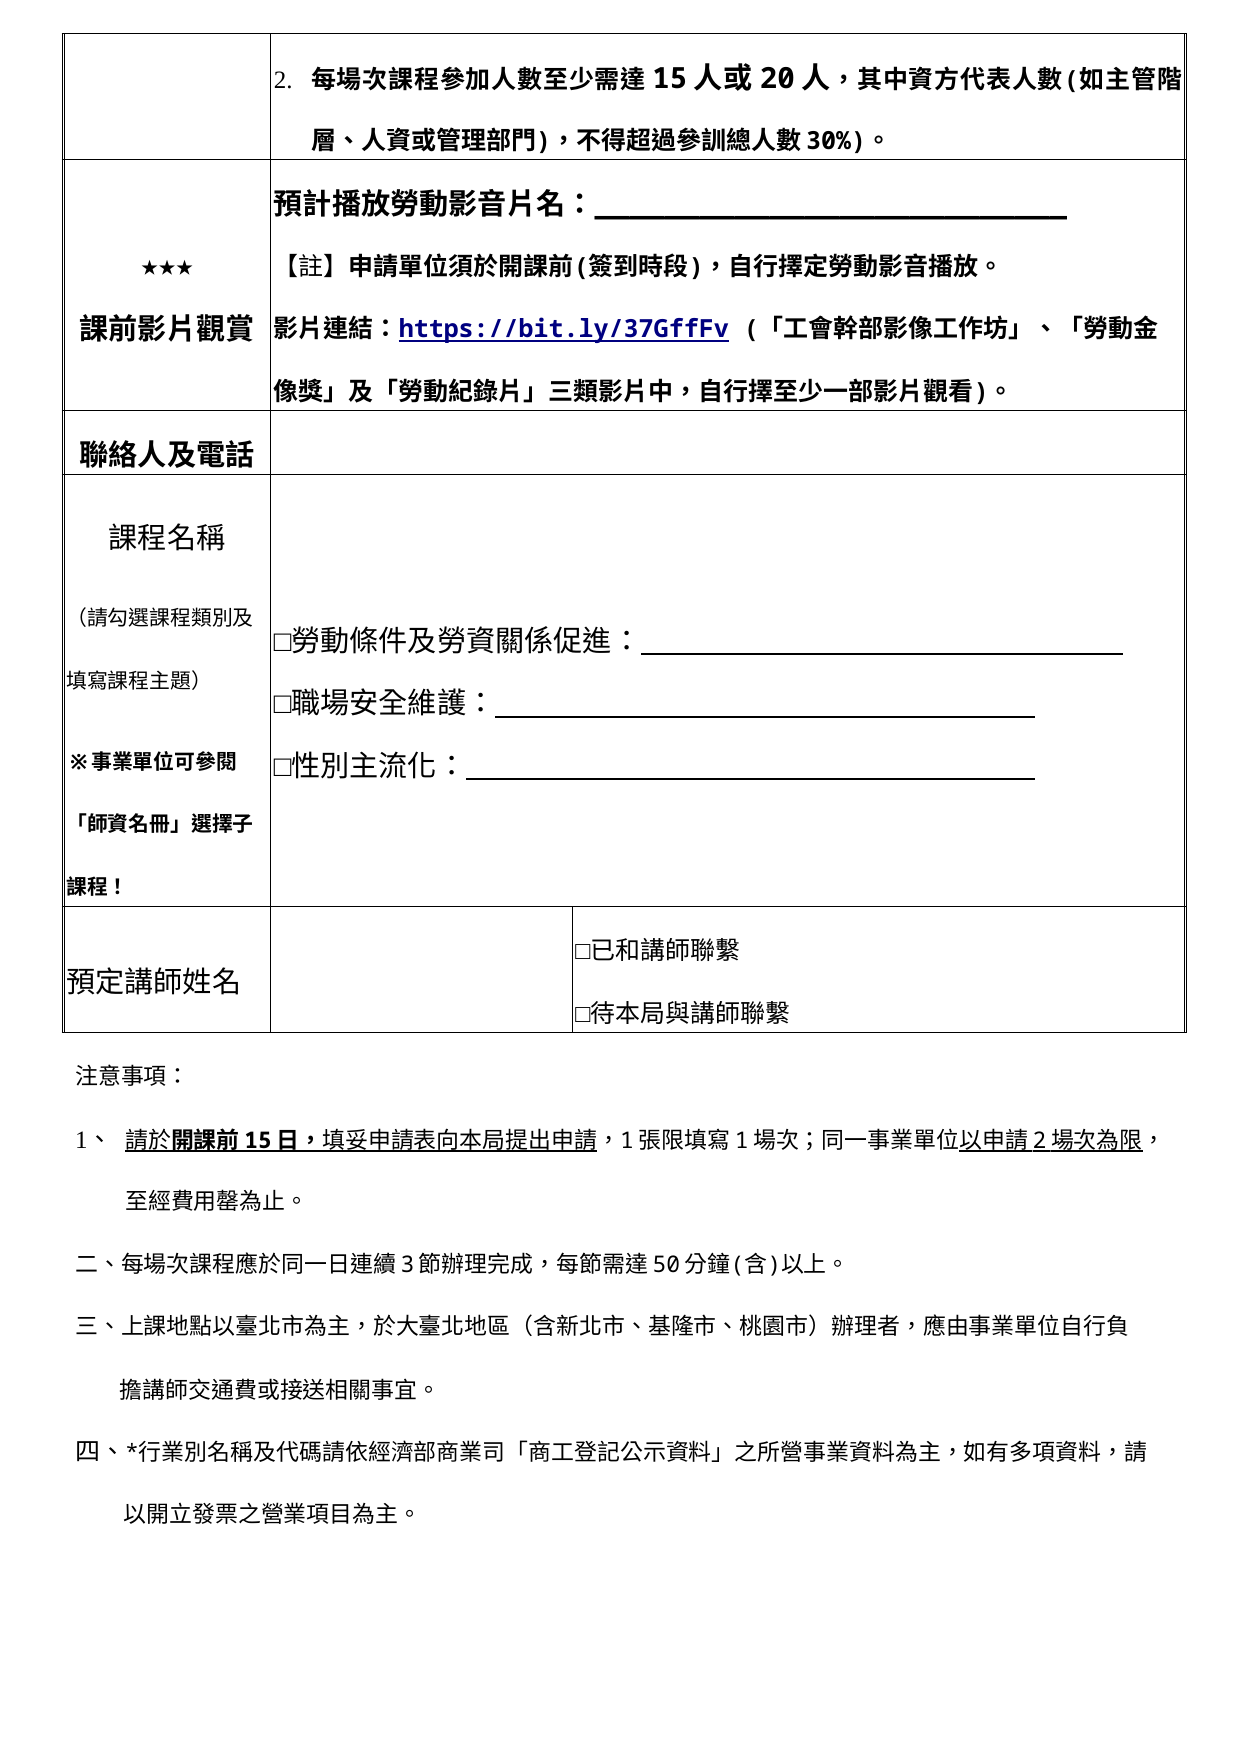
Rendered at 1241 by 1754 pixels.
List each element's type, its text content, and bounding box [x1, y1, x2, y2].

text 三、上課地點以臺北市為主，於大臺北地區（含新北市、基隆市、桃園市）辦理者，應由事業單位自行負擔講師交通費或接送相關事宜。 [75, 1283, 1152, 1408]
table_cell 聯絡人及電話 [65, 411, 270, 474]
table_cell □勞動條件及勞資關係促進： □職場安全維護： □性別主流化： [271, 475, 1184, 906]
table_cell 預定講師姓名 [65, 907, 270, 1032]
list 請於開課前15日，填妥申請表向本局提出申請，1張限填寫1場次；同一事業單位以申請2場次為限，至經費用罄為止。 [75, 1096, 1152, 1221]
table_cell 參與課程部門 預計參訓總人數 (男性員工 人、女性員工 人，其中 勞資會議勞方代表 人) 【註】 為促進勞資關係和諧，參訓人數應同時包含勞、雇雙方，且勞方參訓者應含勞動基準法第83條所稱勞資會議勞方代表。 每場次課程參加人數至少需達15人或20人，其中資方代表人數(如主管階層、人資或管理部門)，不得超過參訓總人數30%)。 [271, 34, 1184, 159]
table_cell [65, 34, 270, 159]
table_cell [271, 411, 1184, 474]
table_cell □已和講師聯繫 □待本局與講師聯繫 [573, 907, 1184, 1032]
table_cell [271, 907, 572, 1032]
text 二、每場次課程應於同一日連續3節辦理完成，每節需達50分鐘(含)以上。 [75, 1221, 1152, 1283]
table_cell 課程名稱 （請勾選課程類別及填寫課程主題） ※事業單位可參閱「師資名冊」選擇子課程！ [65, 475, 270, 906]
text 注意事項： [75, 1033, 1152, 1096]
text 四、*行業別名稱及代碼請依經濟部商業司「商工登記公示資料」之所營事業資料為主，如有多項資料，請以開立發票之營業項目為主。 [75, 1408, 1152, 1533]
table_cell 預計播放勞動影音片名：___________________________ 【註】申請單位須於開課前(簽到時段)，自行擇定勞動影音播放。 影片連結：https://bit.ly/37GffFv (「工會幹部影像工作坊」、「勞動金像獎」及「勞動紀錄片」三類影片中，自行擇至少一部影片觀看)。 [271, 160, 1184, 410]
table_cell ★★★ 課前影片觀賞 [65, 160, 270, 410]
